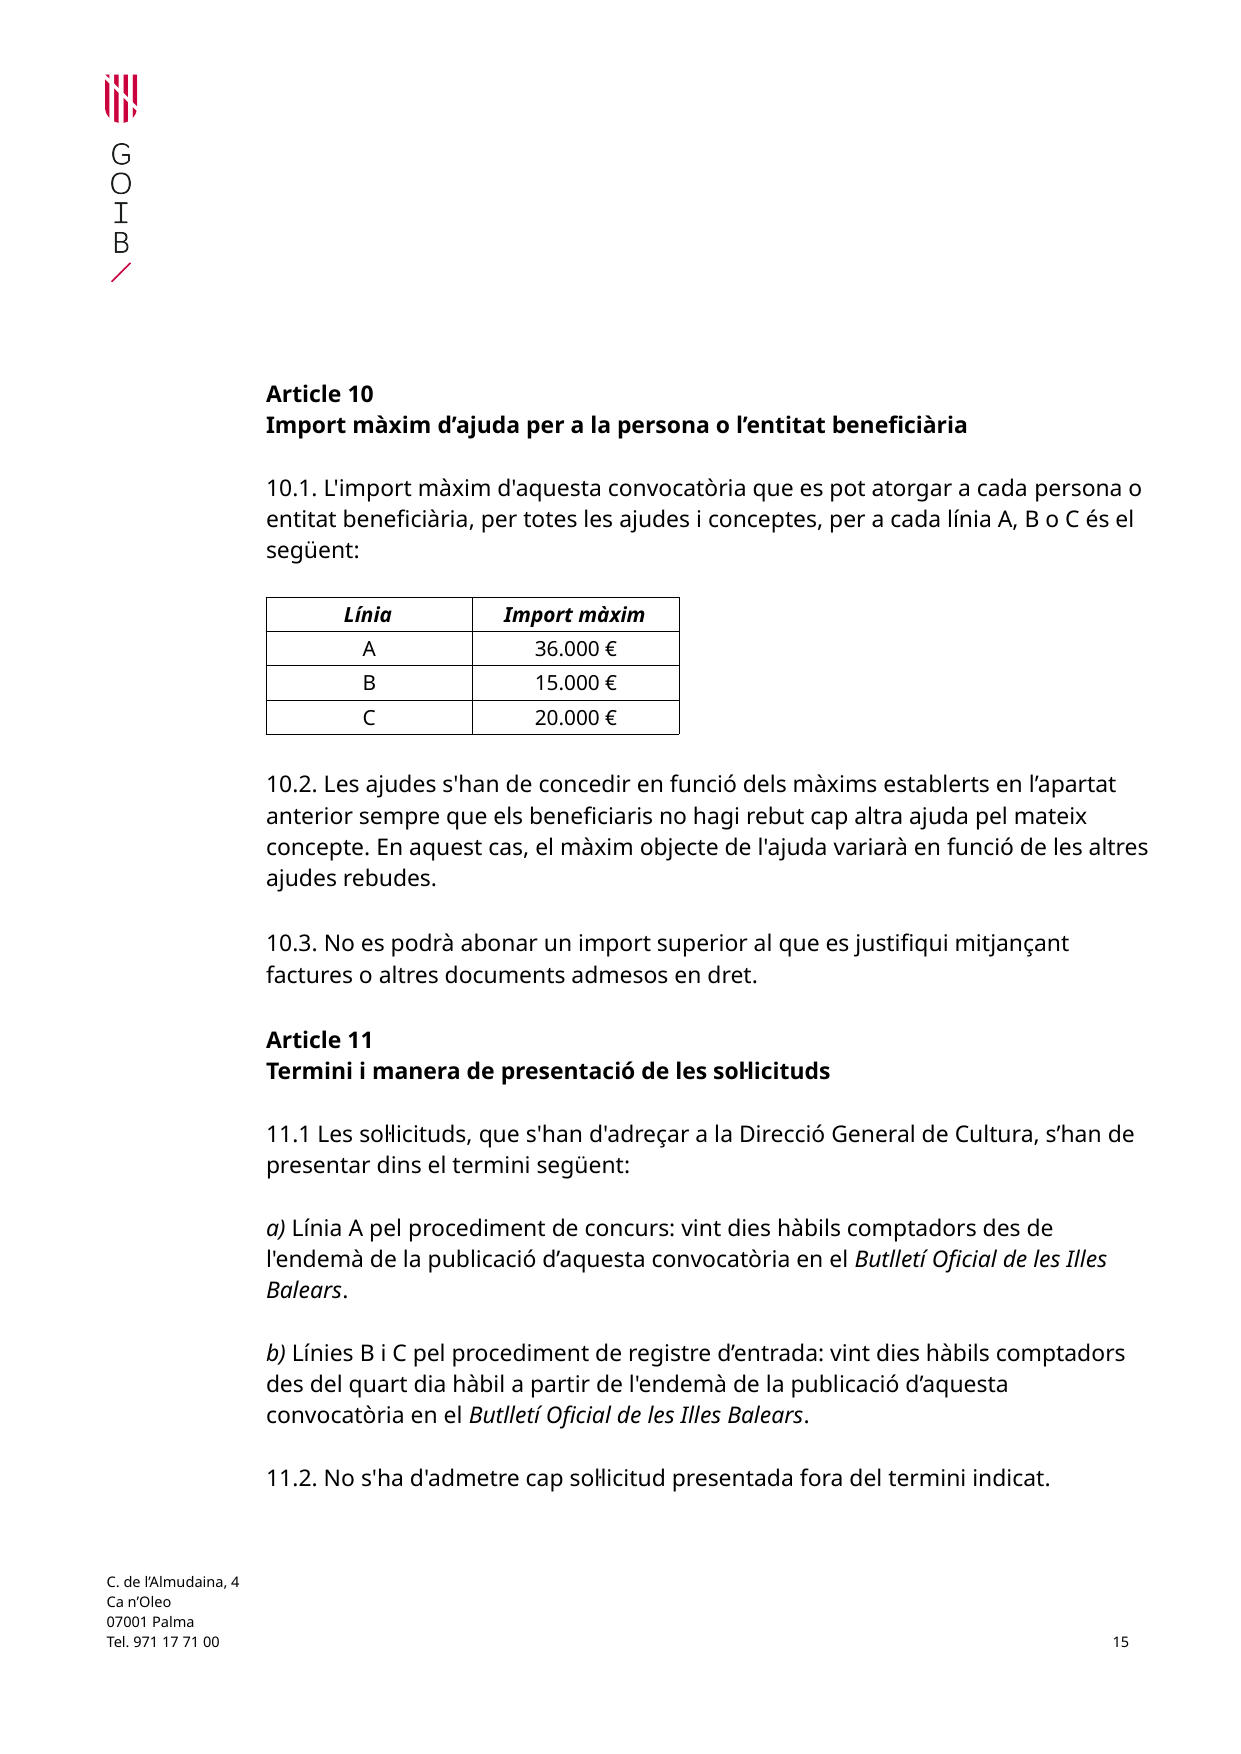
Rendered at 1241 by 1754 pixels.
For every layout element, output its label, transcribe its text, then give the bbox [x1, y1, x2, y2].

text Article 10 [266, 378, 1152, 409]
text 10.2. Les ajudes s'han de concedir en funció dels màxims establerts en l’apartat anterior sempre que els beneficiaris no hagi rebut cap altra ajuda pel mateix concepte. En aquest cas, el màxim objecte de l'ajuda variarà en funció de les altres ajudes rebudes. [266, 768, 1152, 893]
text 11.2. No s'ha d'admetre cap sol·licitud presentada fora del termini indicat. [266, 1461, 1152, 1493]
table_header Import màxim [473, 598, 679, 631]
text Import màxim d’ajuda per a la persona o l’entitat beneficiària [266, 409, 1152, 440]
table_cell B [267, 666, 472, 700]
table_header Línia [267, 598, 472, 631]
table_cell C [267, 701, 472, 734]
table_cell 15.000 € [473, 666, 679, 700]
text 10.1. L'import màxim d'aquesta convocatòria que es pot atorgar a cada persona o entitat beneficiària, per totes les ajudes i conceptes, per a cada línia A, B o C és el següent: [266, 472, 1152, 565]
text b) Línies B i C pel procediment de registre d’entrada: vint dies hàbils comptadors des del quart dia hàbil a partir de l'endemà de la publicació d’aquesta convocatòria en el Butlletí Oficial de les Illes Balears. [266, 1336, 1152, 1430]
text a) Línia A pel procediment de concurs: vint dies hàbils comptadors des de l'endemà de la publicació d’aquesta convocatòria en el Butlletí Oficial de les Illes Balears. [266, 1211, 1152, 1305]
text Article 11 [266, 1024, 1152, 1055]
text Termini i manera de presentació de les sol·licituds [266, 1055, 1152, 1086]
text 11.1 Les sol·licituds, que s'han d'adreçar a la Direcció General de Cultura, s’han de presentar dins el termini següent: [266, 1118, 1152, 1180]
table_cell 20.000 € [473, 701, 679, 734]
table_cell A [267, 632, 472, 665]
text 10.3. No es podrà abonar un import superior al que es justifiqui mitjançant factures o altres documents admesos en dret. [266, 927, 1152, 990]
picture [76, 51, 166, 313]
table_cell 36.000 € [473, 632, 679, 665]
